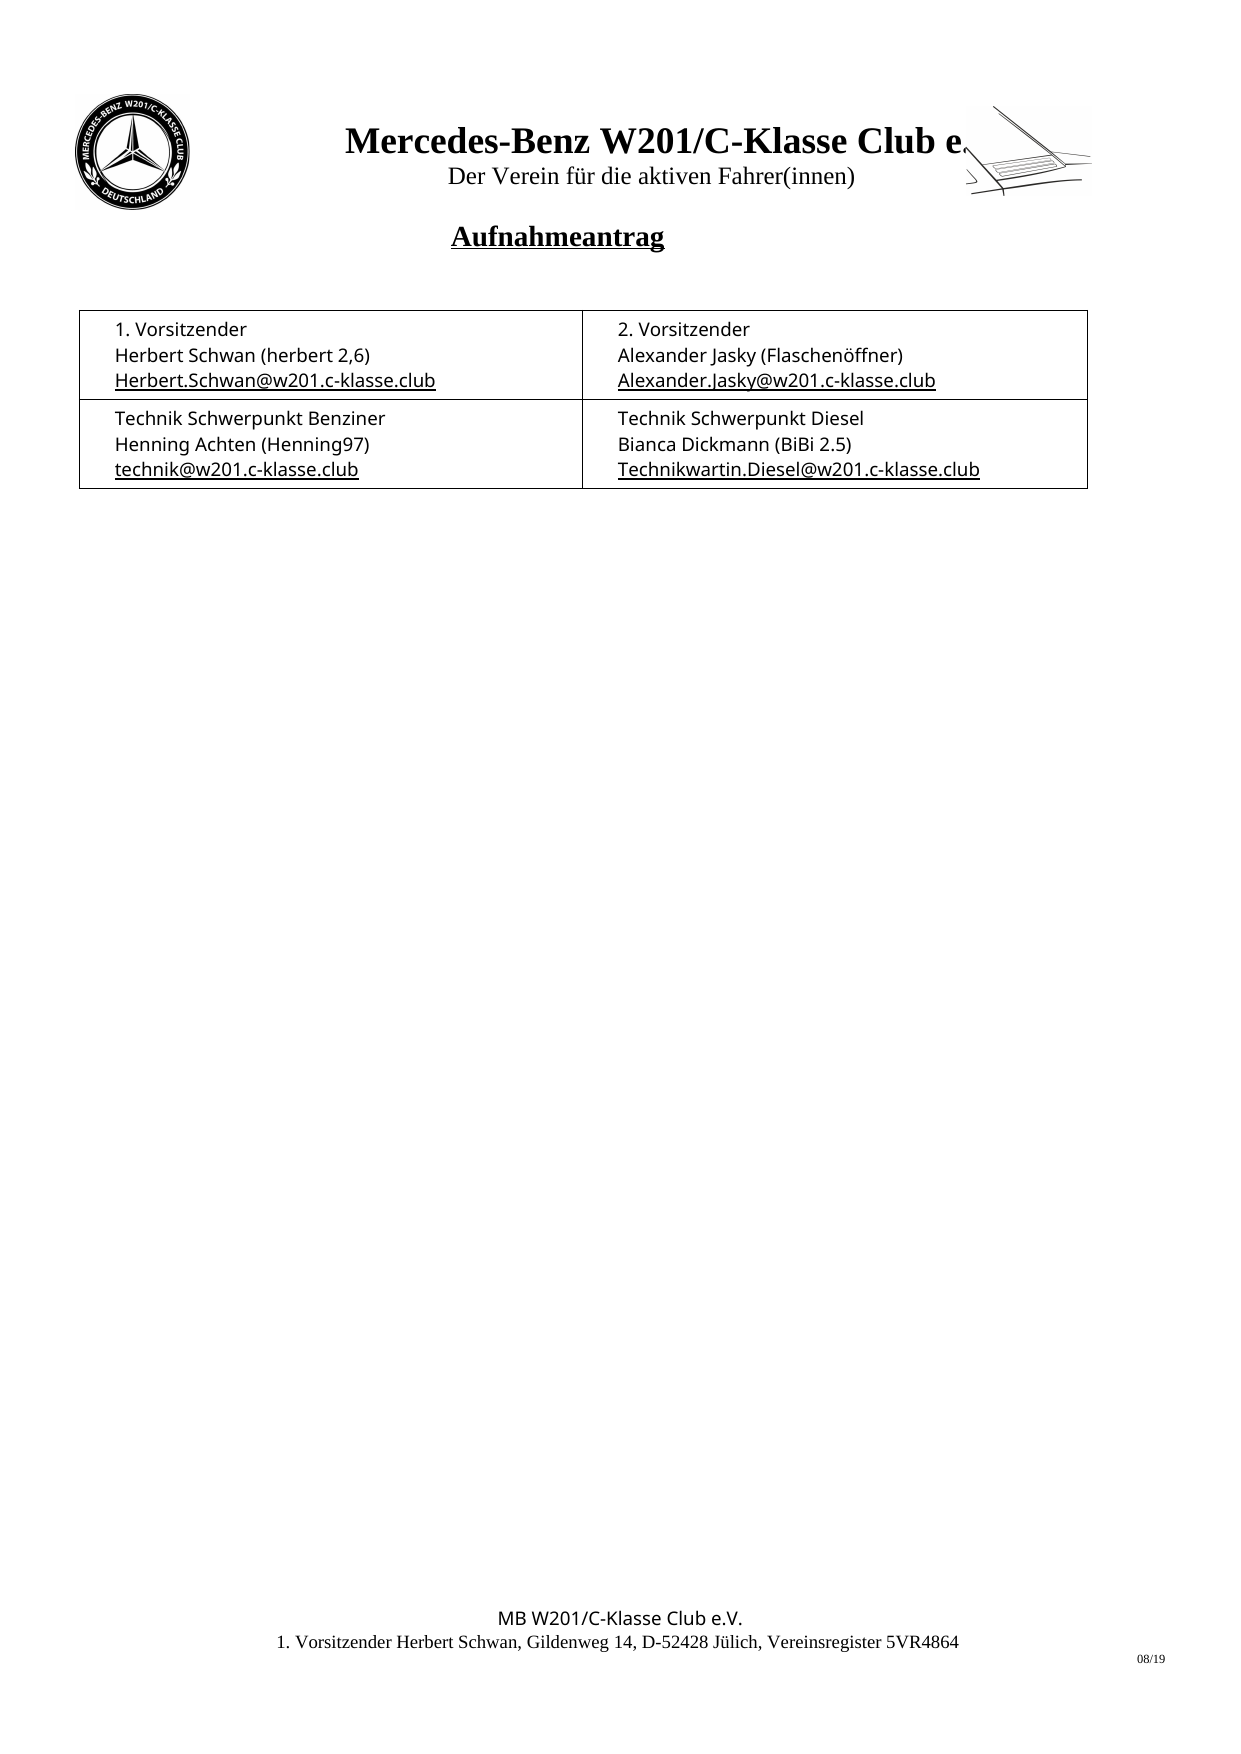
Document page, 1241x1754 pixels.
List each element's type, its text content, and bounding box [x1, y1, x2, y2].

table_header 2. Vorsitzender Alexander Jasky (Flaschenöffner) Alexander.Jasky@w201.c-klasse.club [583, 311, 1087, 399]
table_cell Technik Schwerpunkt Diesel Bianca Dickmann (BiBi 2.5) Technikwartin.Diesel@w201.c-klasse.club [583, 400, 1087, 488]
table_cell Technik Schwerpunkt Benziner Henning Achten (Henning97) technik@w201.c-klasse.club [80, 400, 582, 488]
table_header 1. Vorsitzender Herbert Schwan (herbert 2,6) Herbert.Schwan@w201.c-klasse.club [80, 311, 582, 399]
